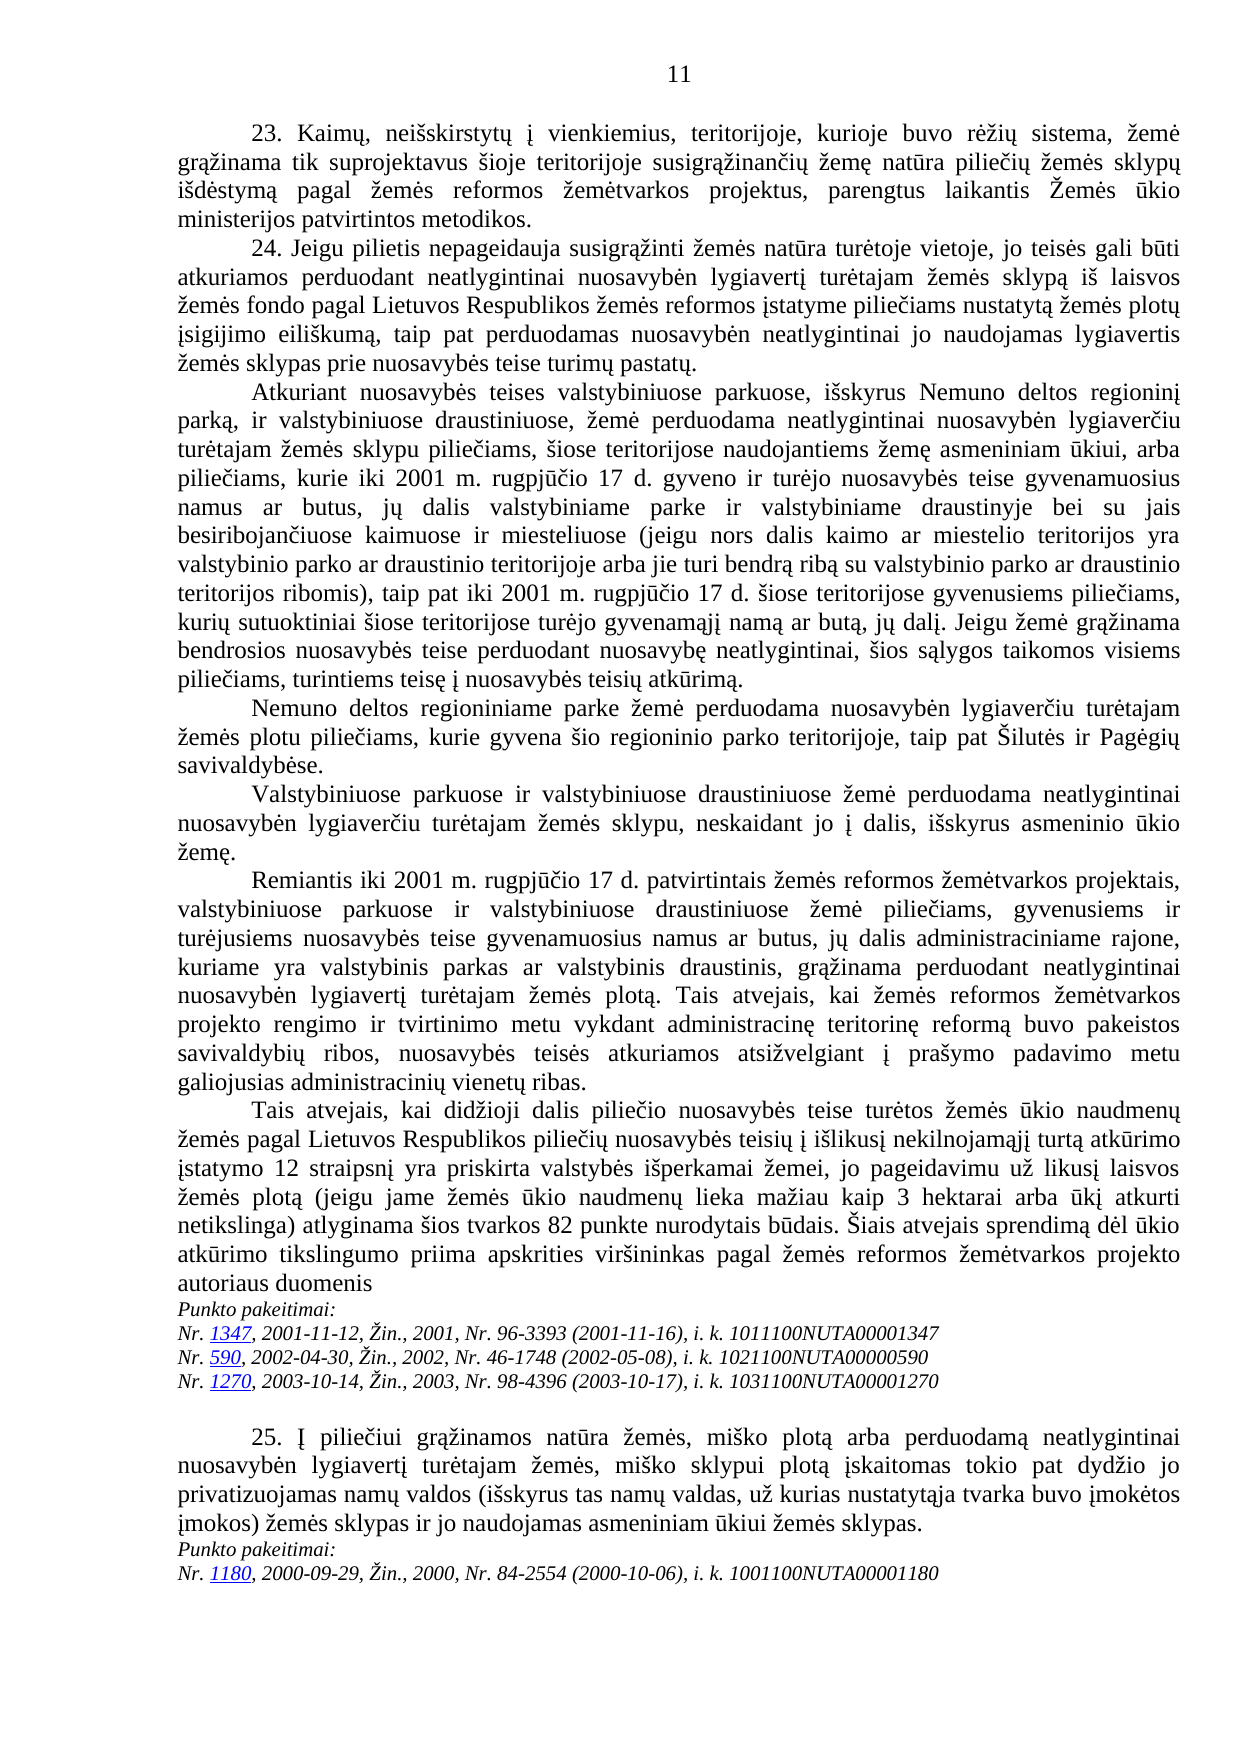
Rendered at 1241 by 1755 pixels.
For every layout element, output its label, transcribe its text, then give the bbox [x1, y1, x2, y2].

text Tais atvejais, kai didžioji dalis piliečio nuosavybės teise turėtos žemės ūkio naudmenų žemės pagal Lietuvos Respublikos piliečių nuosavybės teisių į išlikusį nekilnojamąjį turtą atkūrimo įstatymo 12 straipsnį yra priskirta valstybės išperkamai žemei, jo pageidavimu už likusį laisvos žemės plotą (jeigu jame žemės ūkio naudmenų lieka mažiau kaip 3 hektarai arba ūkį atkurti netikslinga) atlyginama šios tvarkos 82 punkte nurodytais būdais. Šiais atvejais sprendimą dėl ūkio atkūrimo tikslingumo priima apskrities viršininkas pagal žemės reformos žemėtvarkos projekto autoriaus duomenis [177, 1096, 1181, 1297]
text Punkto pakeitimai: [177, 1537, 1181, 1561]
text Atkuriant nuosavybės teises valstybiniuose parkuose, išskyrus Nemuno deltos regioninį parką, ir valstybiniuose draustiniuose, žemė perduodama neatlygintinai nuosavybėn lygiaverčiu turėtajam žemės sklypu piliečiams, šiose teritorijose naudojantiems žemę asmeniniam ūkiui, arba piliečiams, kurie iki 2001 m. rugpjūčio 17 d. gyveno ir turėjo nuosavybės teise gyvenamuosius namus ar butus, jų dalis valstybiniame parke ir valstybiniame draustinyje bei su jais besiribojančiuose kaimuose ir miesteliuose (jeigu nors dalis kaimo ar miestelio teritorijos yra valstybinio parko ar draustinio teritorijoje arba jie turi bendrą ribą su valstybinio parko ar draustinio teritorijos ribomis), taip pat iki 2001 m. rugpjūčio 17 d. šiose teritorijose gyvenusiems piliečiams, kurių sutuoktiniai šiose teritorijose turėjo gyvenamąjį namą ar butą, jų dalį. Jeigu žemė grąžinama bendrosios nuosavybės teise perduodant nuosavybę neatlygintinai, šios sąlygos taikomos visiems piliečiams, turintiems teisę į nuosavybės teisių atkūrimą. [177, 377, 1181, 693]
text Nemuno deltos regioniniame parke žemė perduodama nuosavybėn lygiaverčiu turėtajam žemės plotu piliečiams, kurie gyvena šio regioninio parko teritorijoje, taip pat Šilutės ir Pagėgių savivaldybėse. [177, 693, 1181, 779]
text 24. Jeigu pilietis nepageidauja susigrąžinti žemės natūra turėtoje vietoje, jo teisės gali būti atkuriamos perduodant neatlygintinai nuosavybėn lygiavertį turėtajam žemės sklypą iš laisvos žemės fondo pagal Lietuvos Respublikos žemės reformos įstatyme piliečiams nustatytą žemės plotų įsigijimo eiliškumą, taip pat perduodamas nuosavybėn neatlygintinai jo naudojamas lygiavertis žemės sklypas prie nuosavybės teise turimų pastatų. [177, 233, 1181, 377]
text Punkto pakeitimai: [177, 1297, 1181, 1321]
text Nr. 590, 2002-04-30, Žin., 2002, Nr. 46-1748 (2002-05-08), i. k. 1021100NUTA00000590 [177, 1345, 1181, 1369]
text Valstybiniuose parkuose ir valstybiniuose draustiniuose žemė perduodama neatlygintinai nuosavybėn lygiaverčiu turėtajam žemės sklypu, neskaidant jo į dalis, išskyrus asmeninio ūkio žemę. [177, 779, 1181, 866]
text Nr. 1270, 2003-10-14, Žin., 2003, Nr. 98-4396 (2003-10-17), i. k. 1031100NUTA00001270 [177, 1369, 1181, 1393]
text 25. Į piliečiui grąžinamos natūra žemės, miško plotą arba perduodamą neatlygintinai nuosavybėn lygiavertį turėtajam žemės, miško sklypui plotą įskaitomas tokio pat dydžio jo privatizuojamas namų valdos (išskyrus tas namų valdas, už kurias nustatytąja tvarka buvo įmokėtos įmokos) žemės sklypas ir jo naudojamas asmeniniam ūkiui žemės sklypas. [177, 1422, 1181, 1537]
text Remiantis iki 2001 m. rugpjūčio 17 d. patvirtintais žemės reformos žemėtvarkos projektais, valstybiniuose parkuose ir valstybiniuose draustiniuose žemė piliečiams, gyvenusiems ir turėjusiems nuosavybės teise gyvenamuosius namus ar butus, jų dalis administraciniame rajone, kuriame yra valstybinis parkas ar valstybinis draustinis, grąžinama perduodant neatlygintinai nuosavybėn lygiavertį turėtajam žemės plotą. Tais atvejais, kai žemės reformos žemėtvarkos projekto rengimo ir tvirtinimo metu vykdant administracinę teritorinę reformą buvo pakeistos savivaldybių ribos, nuosavybės teisės atkuriamos atsižvelgiant į prašymo padavimo metu galiojusias administracinių vienetų ribas. [177, 866, 1181, 1096]
text 23. Kaimų, neišskirstytų į vienkiemius, teritorijoje, kurioje buvo rėžių sistema, žemė grąžinama tik suprojektavus šioje teritorijoje susigrąžinančių žemę natūra piliečių žemės sklypų išdėstymą pagal žemės reformos žemėtvarkos projektus, parengtus laikantis Žemės ūkio ministerijos patvirtintos metodikos. [177, 118, 1181, 233]
text Nr. 1347, 2001-11-12, Žin., 2001, Nr. 96-3393 (2001-11-16), i. k. 1011100NUTA00001347 [177, 1321, 1181, 1345]
text Nr. 1180, 2000-09-29, Žin., 2000, Nr. 84-2554 (2000-10-06), i. k. 1001100NUTA00001180 [177, 1561, 1181, 1585]
